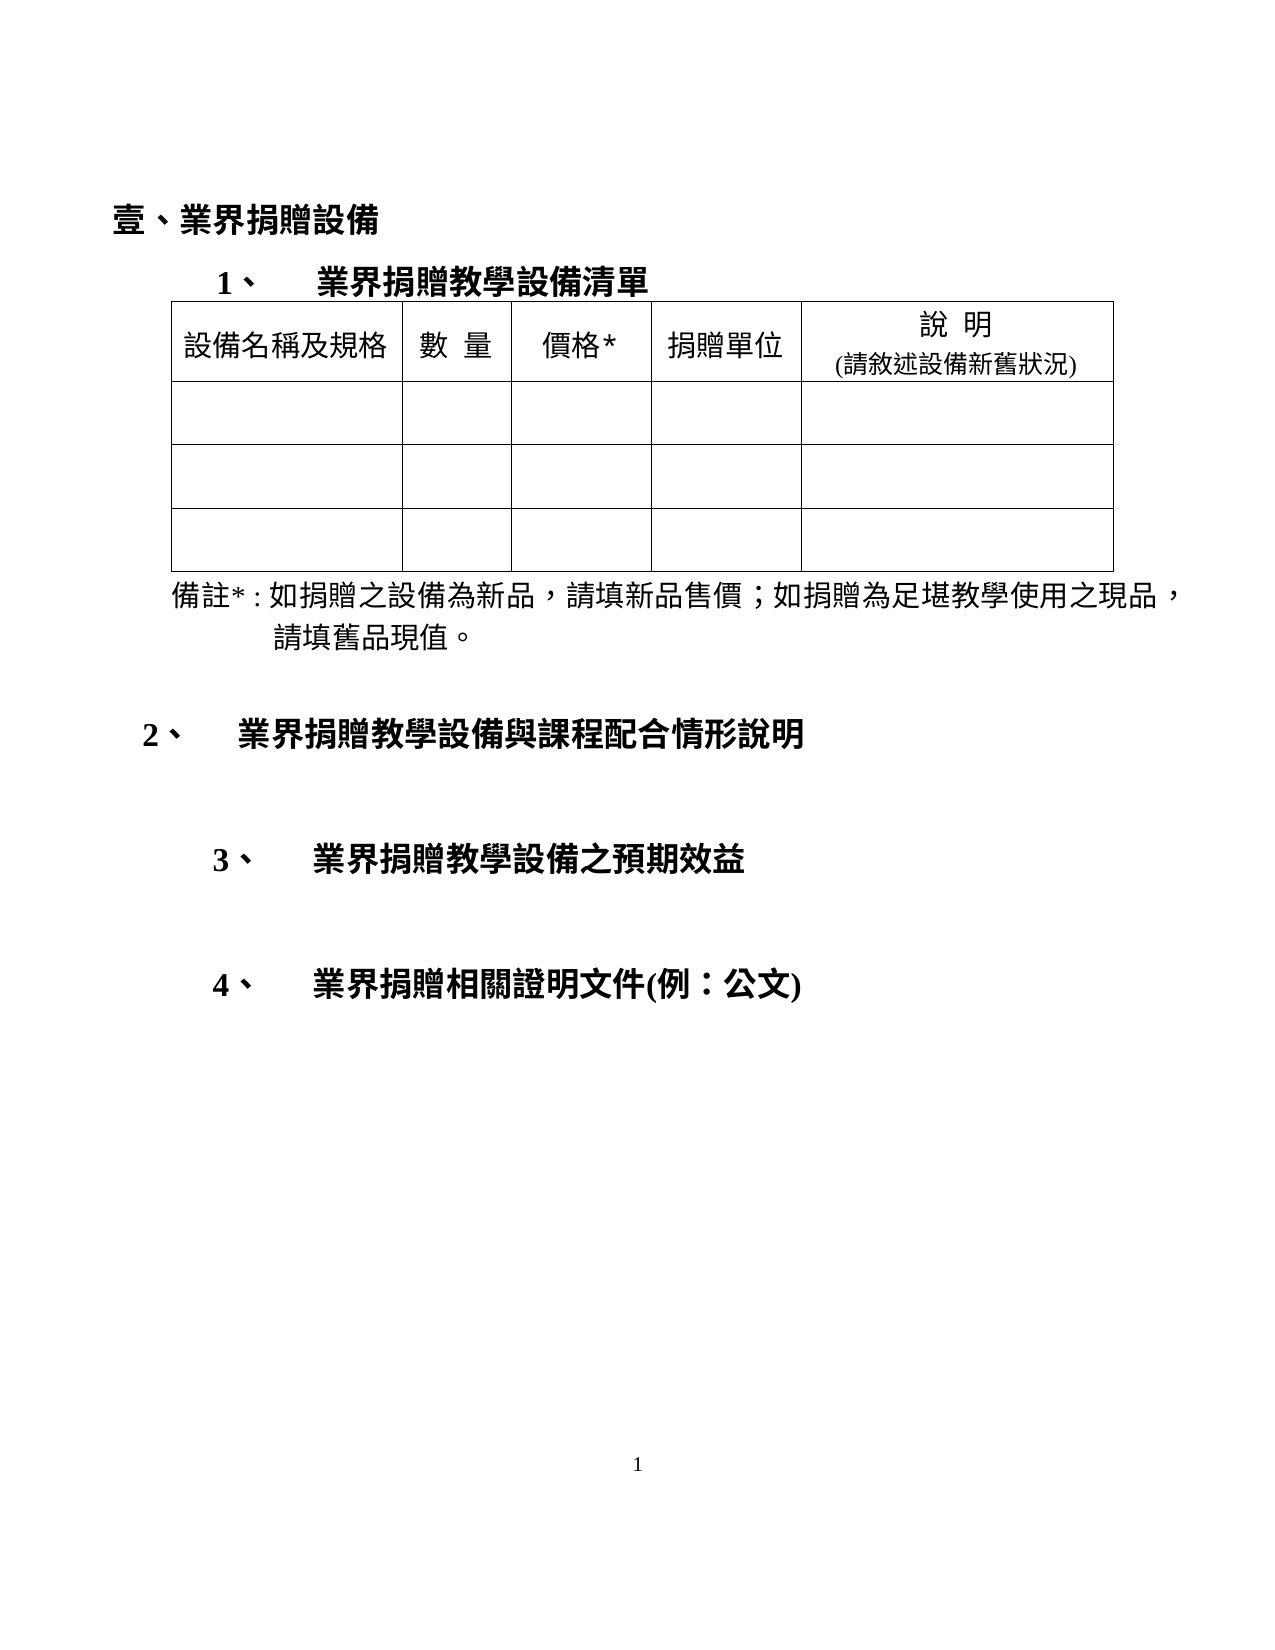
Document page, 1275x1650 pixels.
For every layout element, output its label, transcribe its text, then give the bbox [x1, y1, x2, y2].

table_cell [512, 509, 651, 571]
table_cell [403, 509, 511, 571]
table_cell [403, 382, 511, 444]
table_cell [512, 382, 651, 444]
table_header 設備名稱及規格 [172, 302, 402, 381]
table_cell [802, 445, 1113, 508]
table_cell [652, 509, 801, 571]
table_header 數 量 [403, 302, 511, 381]
table_cell [802, 382, 1113, 444]
table_cell [802, 509, 1113, 571]
table_cell [172, 445, 402, 508]
table_cell [512, 445, 651, 508]
table_cell [652, 445, 801, 508]
table_header 價格* [512, 302, 651, 381]
table_header 說 明 (請敘述設備新舊狀況) [802, 302, 1113, 381]
table_cell [172, 382, 402, 444]
table_cell [172, 509, 402, 571]
text 備註* : 如捐贈之設備為新品，請填新品售價；如捐贈為足堪教學使用之現品，請填舊品現值。 [171, 572, 1159, 657]
text 壹、業界捐贈設備 [113, 176, 1162, 238]
list 業界捐贈教學設備與課程配合情形說明 [142, 690, 1162, 753]
list 業界捐贈教學設備清單 [216, 238, 1159, 301]
table_cell [403, 445, 511, 508]
list 業界捐贈教學設備之預期效益 [212, 815, 1162, 878]
table_cell [652, 382, 801, 444]
list 業界捐贈相關證明文件(例：公文) [212, 940, 1162, 1003]
table_header 捐贈單位 [652, 302, 801, 381]
